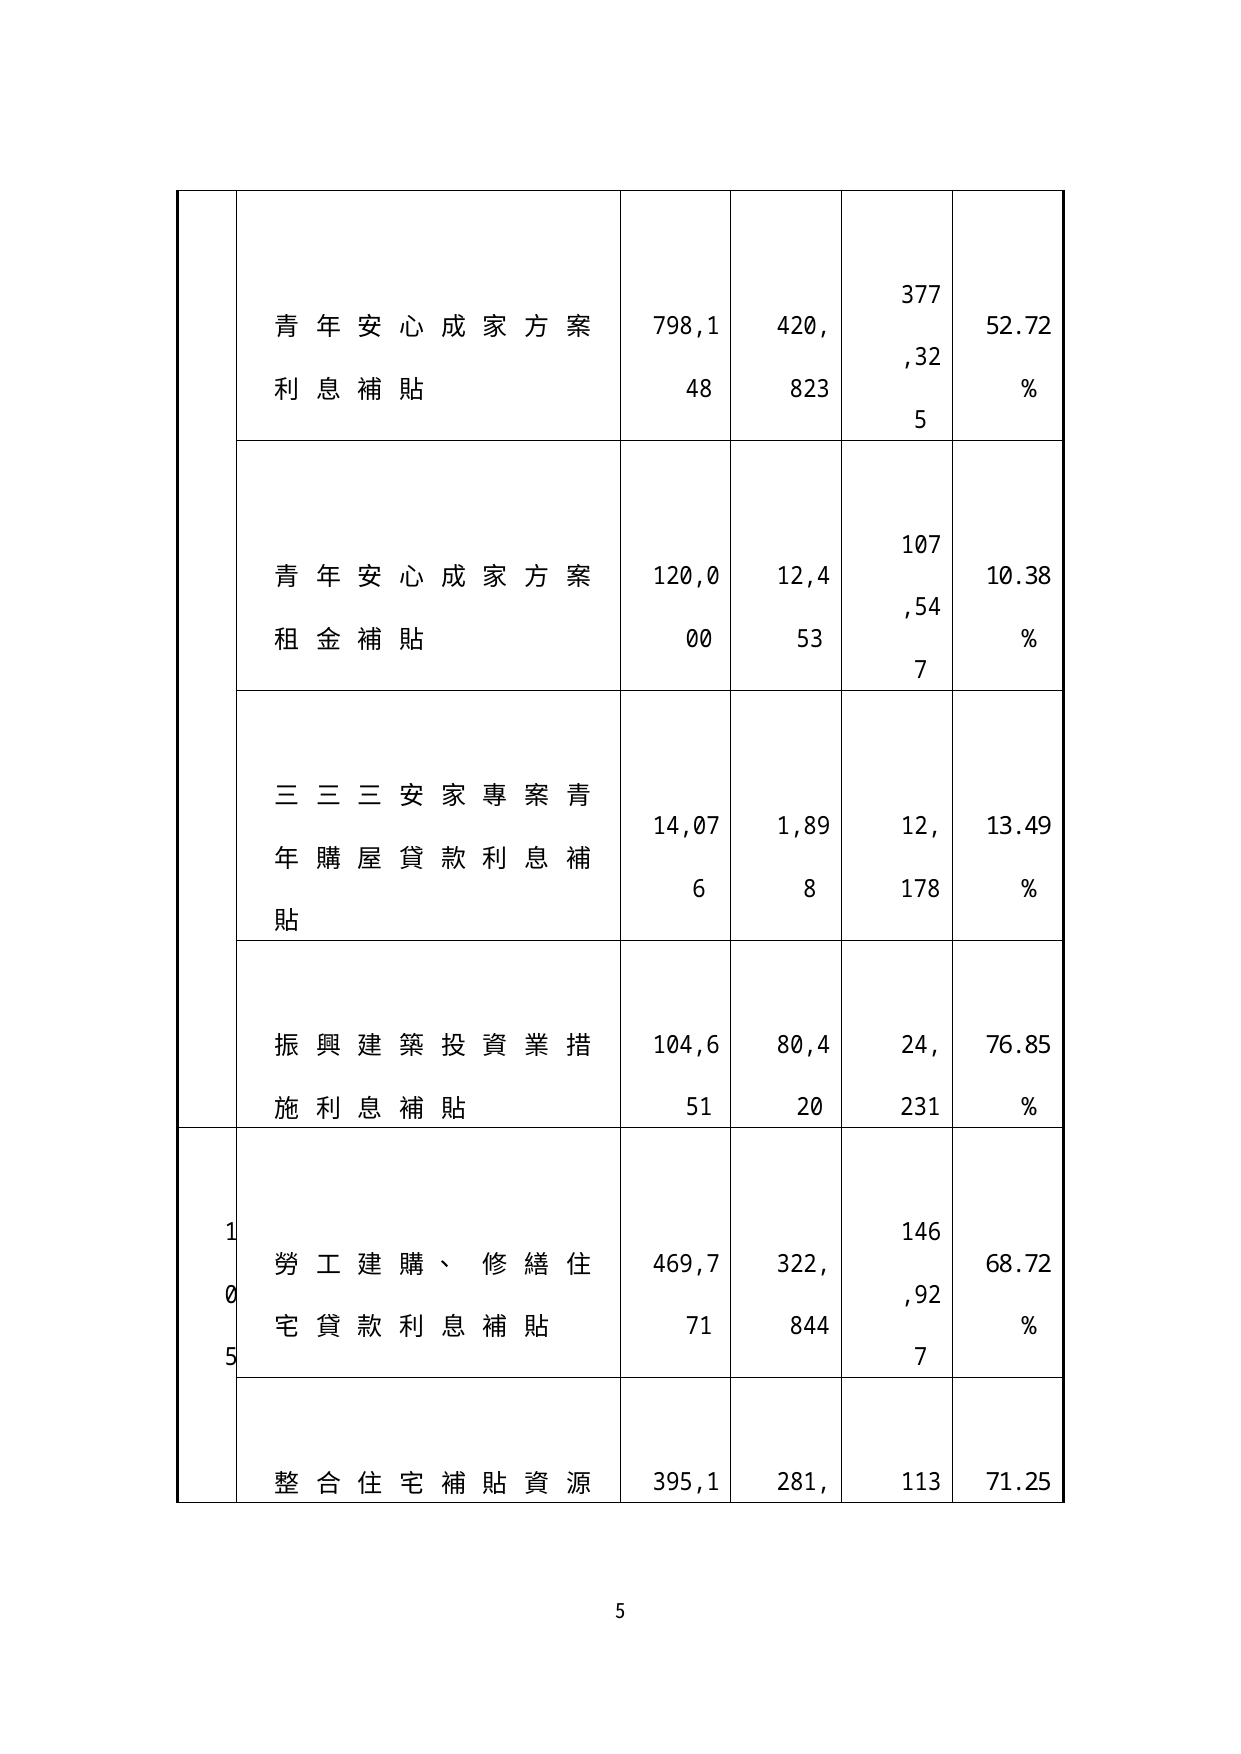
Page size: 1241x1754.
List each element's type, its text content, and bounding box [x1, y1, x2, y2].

table_cell 12,453 [731, 441, 841, 689]
table_cell 71.25 [953, 1378, 1062, 1502]
table_cell 整合住宅補貼資源 [237, 1378, 620, 1502]
table_cell 80,420 [731, 941, 841, 1127]
table_cell 14,076 [621, 691, 730, 939]
table_cell 113 [842, 1378, 952, 1502]
table_cell 105 [179, 1128, 236, 1502]
table_cell 104,651 [621, 941, 730, 1127]
table_cell 798,148 [621, 191, 730, 439]
table_cell 377,325 [842, 191, 952, 439]
table_cell 青年安心成家方案租金補貼 [237, 441, 620, 689]
table_cell 1,898 [731, 691, 841, 939]
table_cell 420,823 [731, 191, 841, 439]
table_cell 322,844 [731, 1128, 841, 1377]
table_cell 107,547 [842, 441, 952, 689]
table_cell 振興建築投資業措施利息補貼 [237, 941, 620, 1127]
table_cell 24,231 [842, 941, 952, 1127]
table_cell 76.85% [953, 941, 1062, 1127]
table_cell 勞工建購、修繕住宅貸款利息補貼 [237, 1128, 620, 1377]
table_cell 12,178 [842, 691, 952, 939]
table_cell 146,927 [842, 1128, 952, 1377]
table_cell 52.72% [953, 191, 1062, 439]
table_cell 青年安心成家方案利息補貼 [237, 191, 620, 439]
table_cell 68.72% [953, 1128, 1062, 1377]
table_cell 469,771 [621, 1128, 730, 1377]
table_cell [179, 191, 236, 1127]
table_cell 10.38% [953, 441, 1062, 689]
table_cell 281, [731, 1378, 841, 1502]
table_cell 120,000 [621, 441, 730, 689]
table_cell 三三三安家專案青年購屋貸款利息補貼 [237, 691, 620, 939]
table_cell 395,1 [621, 1378, 730, 1502]
table_cell 13.49% [953, 691, 1062, 939]
